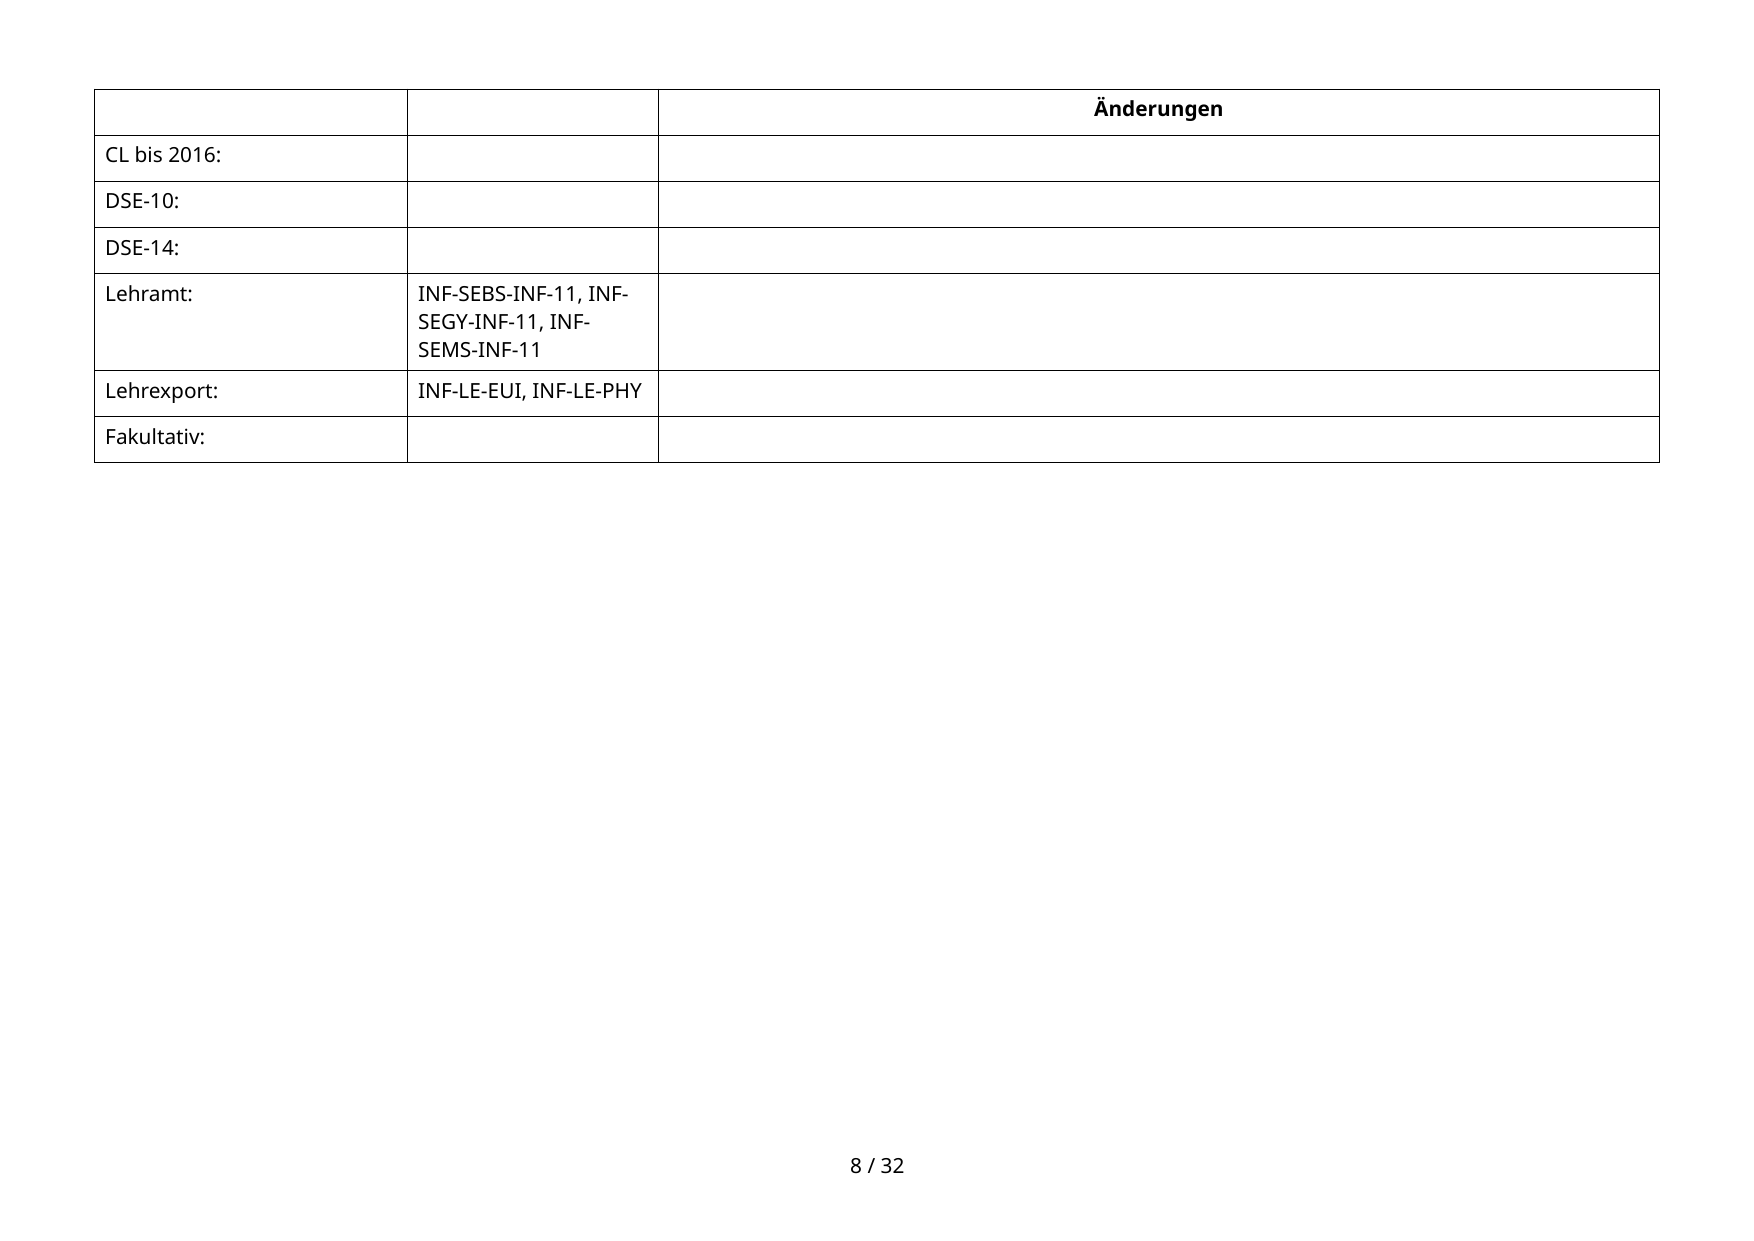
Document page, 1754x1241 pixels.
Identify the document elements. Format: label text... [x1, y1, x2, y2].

table_cell DSE-14: [95, 228, 407, 273]
table_cell Fakultativ: [95, 417, 407, 462]
table_cell Lehramt: [95, 274, 407, 370]
table_cell INF-LE-EUI, INF-LE-PHY [408, 371, 658, 416]
table_cell [408, 417, 658, 462]
table_cell [408, 182, 658, 227]
table_cell [659, 136, 1659, 181]
table_cell [659, 228, 1659, 273]
table_cell [659, 182, 1659, 227]
table_cell CL bis 2016: [95, 136, 407, 181]
table_header [408, 90, 658, 134]
table_cell Lehrexport: [95, 371, 407, 416]
table_header [95, 90, 407, 134]
table_header Änderungen [659, 90, 1659, 134]
table_cell [408, 228, 658, 273]
table_cell [408, 136, 658, 181]
table_cell [659, 417, 1659, 462]
table_cell INF-SEBS-INF-11, INF-SEGY-INF-11, INF-SEMS-INF-11 [408, 274, 658, 370]
table_cell [659, 371, 1659, 416]
table_cell DSE-10: [95, 182, 407, 227]
table_cell [659, 274, 1659, 370]
